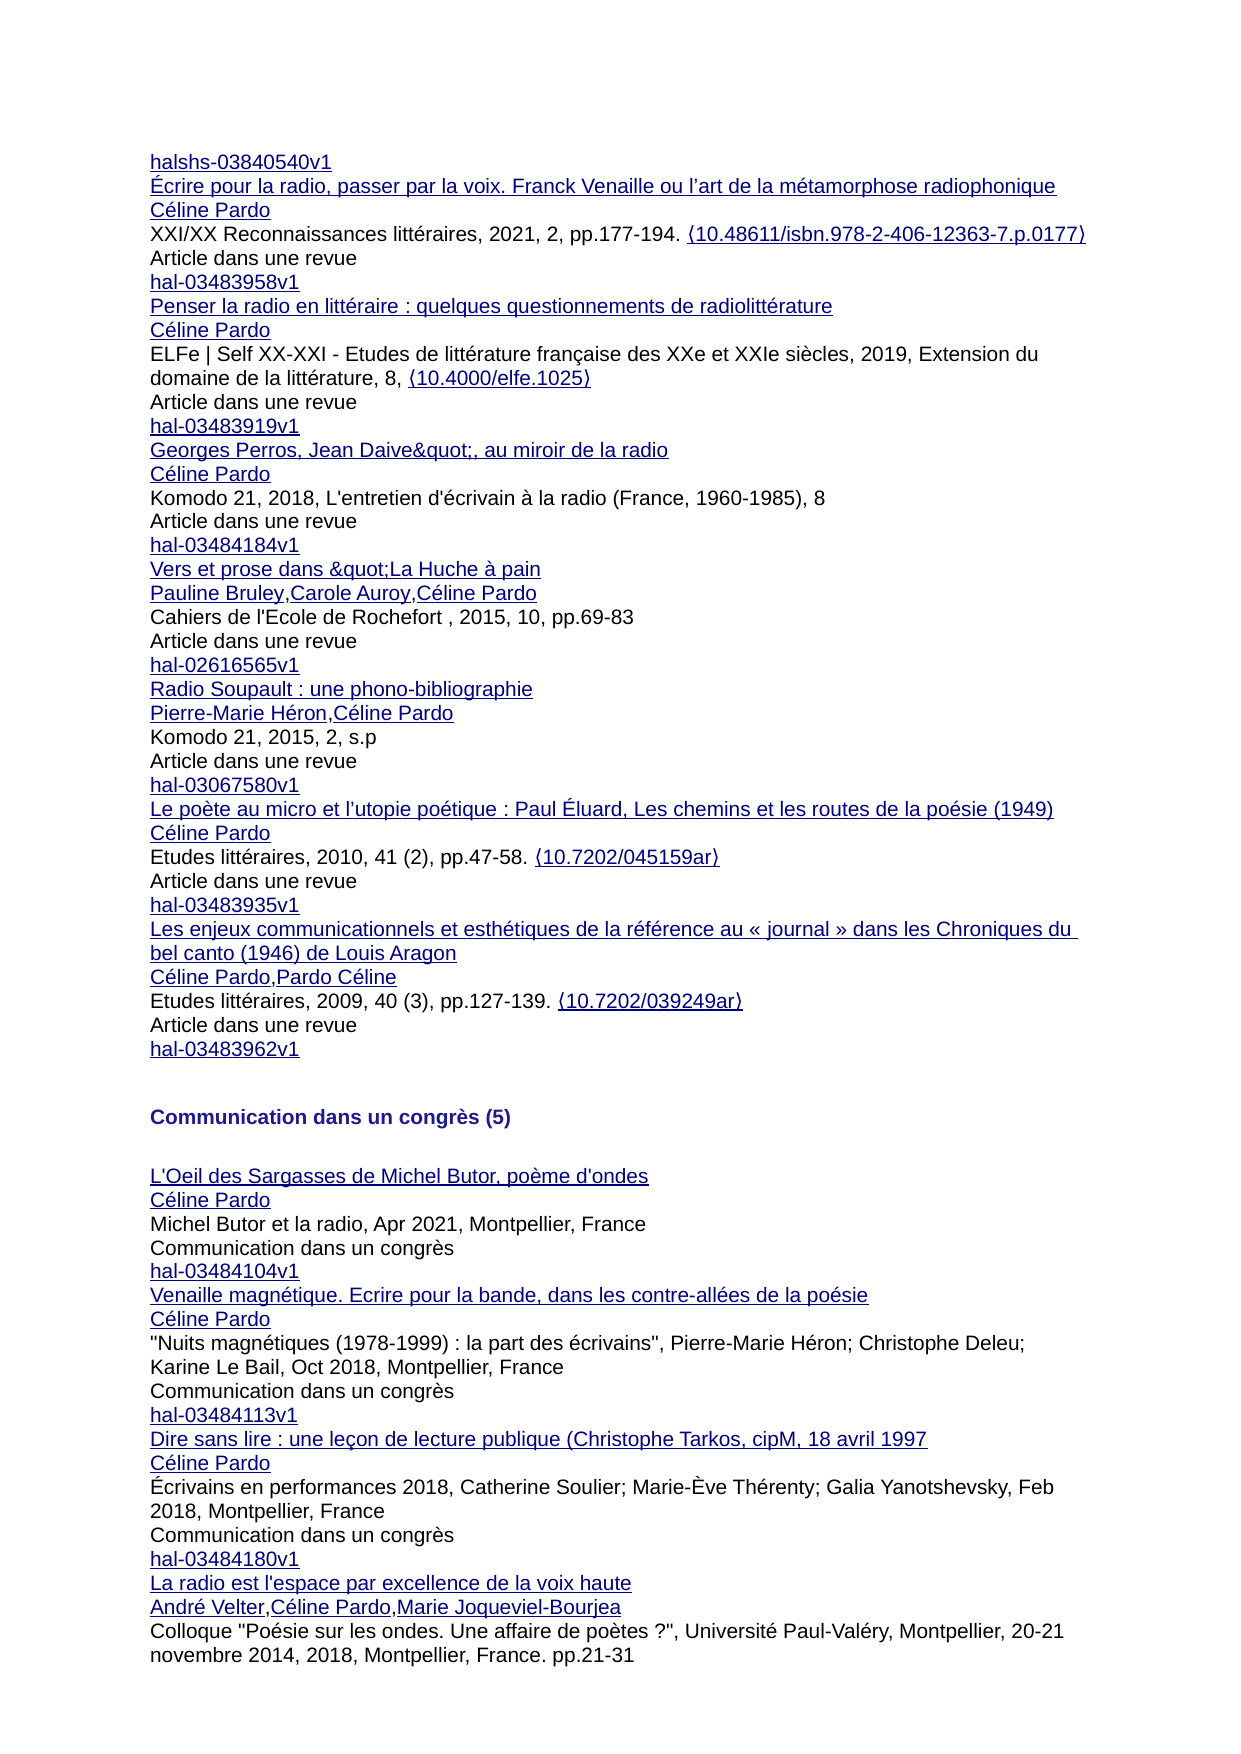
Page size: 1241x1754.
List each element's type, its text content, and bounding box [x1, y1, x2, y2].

table_cell halshs-03840540v1 [150, 150, 1090, 174]
table_header L'Oeil des Sargasses de Michel Butor, poème d'ondes Céline Pardo Michel Butor et la radio, Apr 2021, Montpellier, France Communication dans un congrès hal-03484104v1 [150, 1164, 1090, 1283]
table_cell La radio est l'espace par excellence de la voix haute André Velter,Céline Pardo,Marie Joqueviel-Bourjea Colloque "Poésie sur les ondes. Une affaire de poètes ?", Université Paul-Valéry, Montpellier, 20-21 novembre 2014, 2018, Montpellier, France. pp.21-31 [150, 1571, 1090, 1667]
subtitle Communication dans un congrès (5) [150, 1105, 1090, 1129]
table_cell Venaille magnétique. Ecrire pour la bande, dans les contre-allées de la poésie Céline Pardo "Nuits magnétiques (1978-1999) : la part des écrivains", Pierre-Marie Héron; Christophe Deleu; Karine Le Bail, Oct 2018, Montpellier, France Communication dans un congrès hal-03484113v1 [150, 1283, 1090, 1427]
table_cell Dire sans lire : une leçon de lecture publique (Christophe Tarkos, cipM, 18 avril 1997 Céline Pardo Écrivains en performances 2018, Catherine Soulier; Marie-Ève Thérenty; Galia Yanotshevsky, Feb 2018, Montpellier, France Communication dans un congrès hal-03484180v1 [150, 1427, 1090, 1571]
table_cell Penser la radio en littéraire : quelques questionnements de radiolittérature Céline Pardo ELFe | Self XX-XXI - Etudes de littérature française des XXe et XXIe siècles, 2019, Extension du domaine de la littérature, 8, ⟨10.4000/elfe.1025⟩ Article dans une revue hal-03483919v1 [150, 294, 1090, 437]
table_cell Georges Perros, Jean Daive&quot;, au miroir de la radio Céline Pardo Komodo 21, 2018, L'entretien d'écrivain à la radio (France, 1960-1985), 8 Article dans une revue hal-03484184v1 [150, 438, 1090, 557]
table_cell Radio Soupault : une phono-bibliographie Pierre-Marie Héron,Céline Pardo Komodo 21, 2015, 2, s.p Article dans une revue hal-03067580v1 [150, 677, 1090, 797]
table_cell Vers et prose dans &quot;La Huche à pain Pauline Bruley,Carole Auroy,Céline Pardo Cahiers de l'Ecole de Rochefort , 2015, 10, pp.69-83 Article dans une revue hal-02616565v1 [150, 557, 1090, 677]
table_cell Écrire pour la radio, passer par la voix. Franck Venaille ou l’art de la métamorphose radiophonique Céline Pardo XXI/XX Reconnaissances littéraires, 2021, 2, pp.177-194. ⟨10.48611/isbn.978-2-406-12363-7.p.0177⟩ Article dans une revue hal-03483958v1 [150, 174, 1090, 294]
table_cell Le poète au micro et l’utopie poétique : Paul Éluard, Les chemins et les routes de la poésie (1949) Céline Pardo Etudes littéraires, 2010, 41 (2), pp.47-58. ⟨10.7202/045159ar⟩ Article dans une revue hal-03483935v1 [150, 797, 1090, 917]
table_cell Les enjeux communicationnels et esthétiques de la référence au « journal » dans les Chroniques du bel canto (1946) de Louis Aragon Céline Pardo,Pardo Céline Etudes littéraires, 2009, 40 (3), pp.127-139. ⟨10.7202/039249ar⟩ Article dans une revue hal-03483962v1 [150, 917, 1090, 1060]
